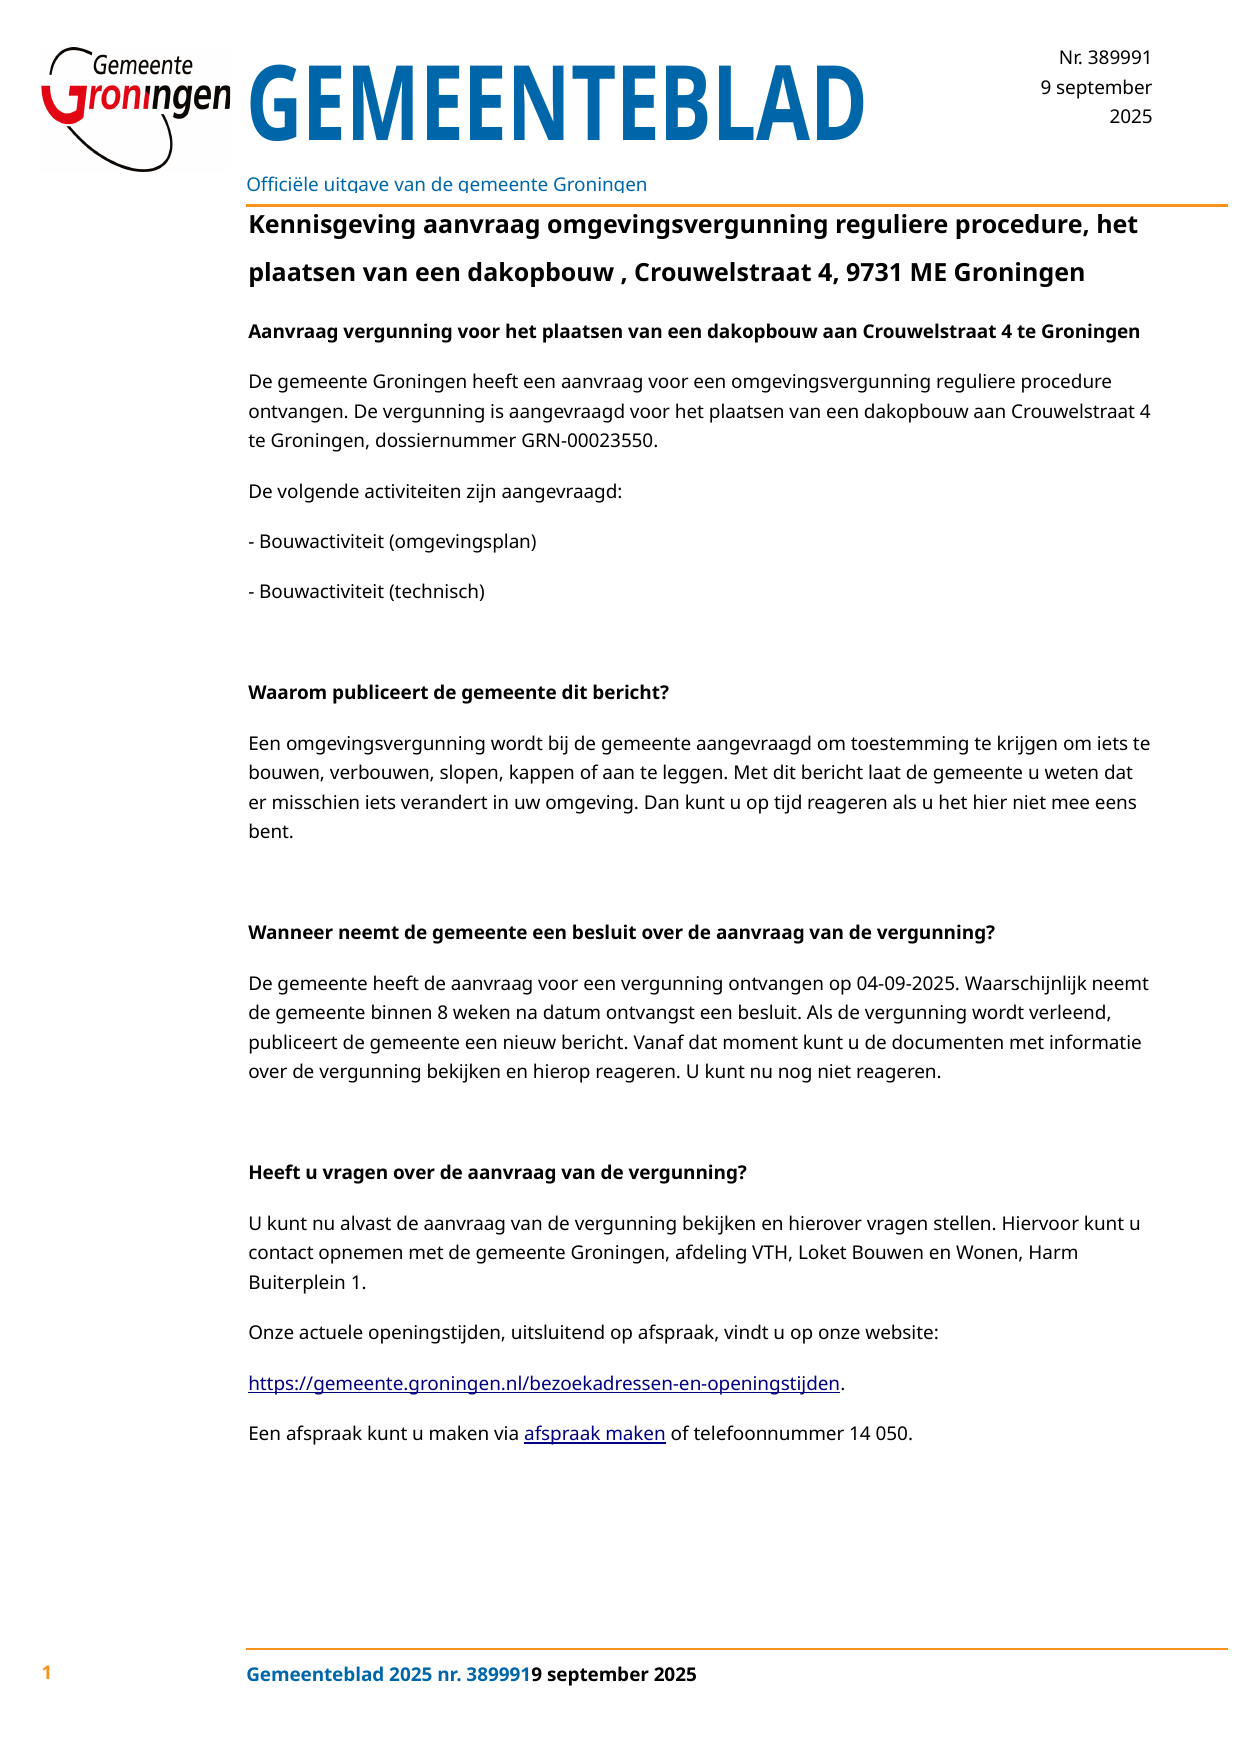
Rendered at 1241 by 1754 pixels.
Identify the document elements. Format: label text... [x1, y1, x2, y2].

text https://gemeente.groningen.nl/bezoekadressen-en-openingstijden. [248, 1370, 1152, 1396]
text Onze actuele openingstijden, uitsluitend op afspraak, vindt u op onze website: [248, 1319, 1152, 1345]
text Een omgevingsvergunning wordt bij de gemeente aangevraagd om toestemming te krijgen om iets te bouwen, verbouwen, slopen, kappen of aan te leggen. Met dit bericht laat de gemeente u weten dat er misschien iets verandert in uw omgeving. Dan kunt u op tijd reageren als u het hier niet mee eens bent. [248, 730, 1152, 844]
text Een afspraak kunt u maken via afspraak maken of telefoonnummer 14 050. [248, 1420, 1152, 1446]
text Wanneer neemt de gemeente een besluit over de aanvraag van de vergunning? [248, 919, 1152, 945]
text De volgende activiteiten zijn aangevraagd: [248, 478, 1152, 504]
text Waarom publiceert de gemeente dit bericht? [248, 679, 1152, 705]
text - Bouwactiviteit (omgevingsplan) [248, 528, 1152, 554]
text Kennisgeving aanvraag omgevingsvergunning reguliere procedure, het plaatsen van een dakopbouw , Crouwelstraat 4, 9731 ME Groningen [248, 207, 1152, 288]
text Aanvraag vergunning voor het plaatsen van een dakopbouw aan Crouwelstraat 4 te Groningen [248, 318, 1152, 344]
text - Bouwactiviteit (technisch) [248, 579, 1152, 604]
text U kunt nu alvast de aanvraag van de vergunning bekijken en hierover vragen stellen. Hiervoor kunt u contact opnemen met de gemeente Groningen, afdeling VTH, Loket Bouwen en Wonen, Harm Buiterplein 1. [248, 1210, 1152, 1295]
picture [41, 47, 231, 172]
text De gemeente heeft de aanvraag voor een vergunning ontvangen op 04-09-2025. Waarschijnlijk neemt de gemeente binnen 8 weken na datum ontvangst een besluit. Als de vergunning wordt verleend, publiceert de gemeente een nieuw bericht. Vanaf dat moment kunt u de documenten met informatie over de vergunning bekijken en hierop reageren. U kunt nu nog niet reageren. [248, 970, 1152, 1084]
text Heeft u vragen over de aanvraag van de vergunning? [248, 1159, 1152, 1185]
text De gemeente Groningen heeft een aanvraag voor een omgevingsvergunning reguliere procedure ontvangen. De vergunning is aangevraagd voor het plaatsen van een dakopbouw aan Crouwelstraat 4 te Groningen, dossiernummer GRN-00023550. [248, 368, 1152, 453]
